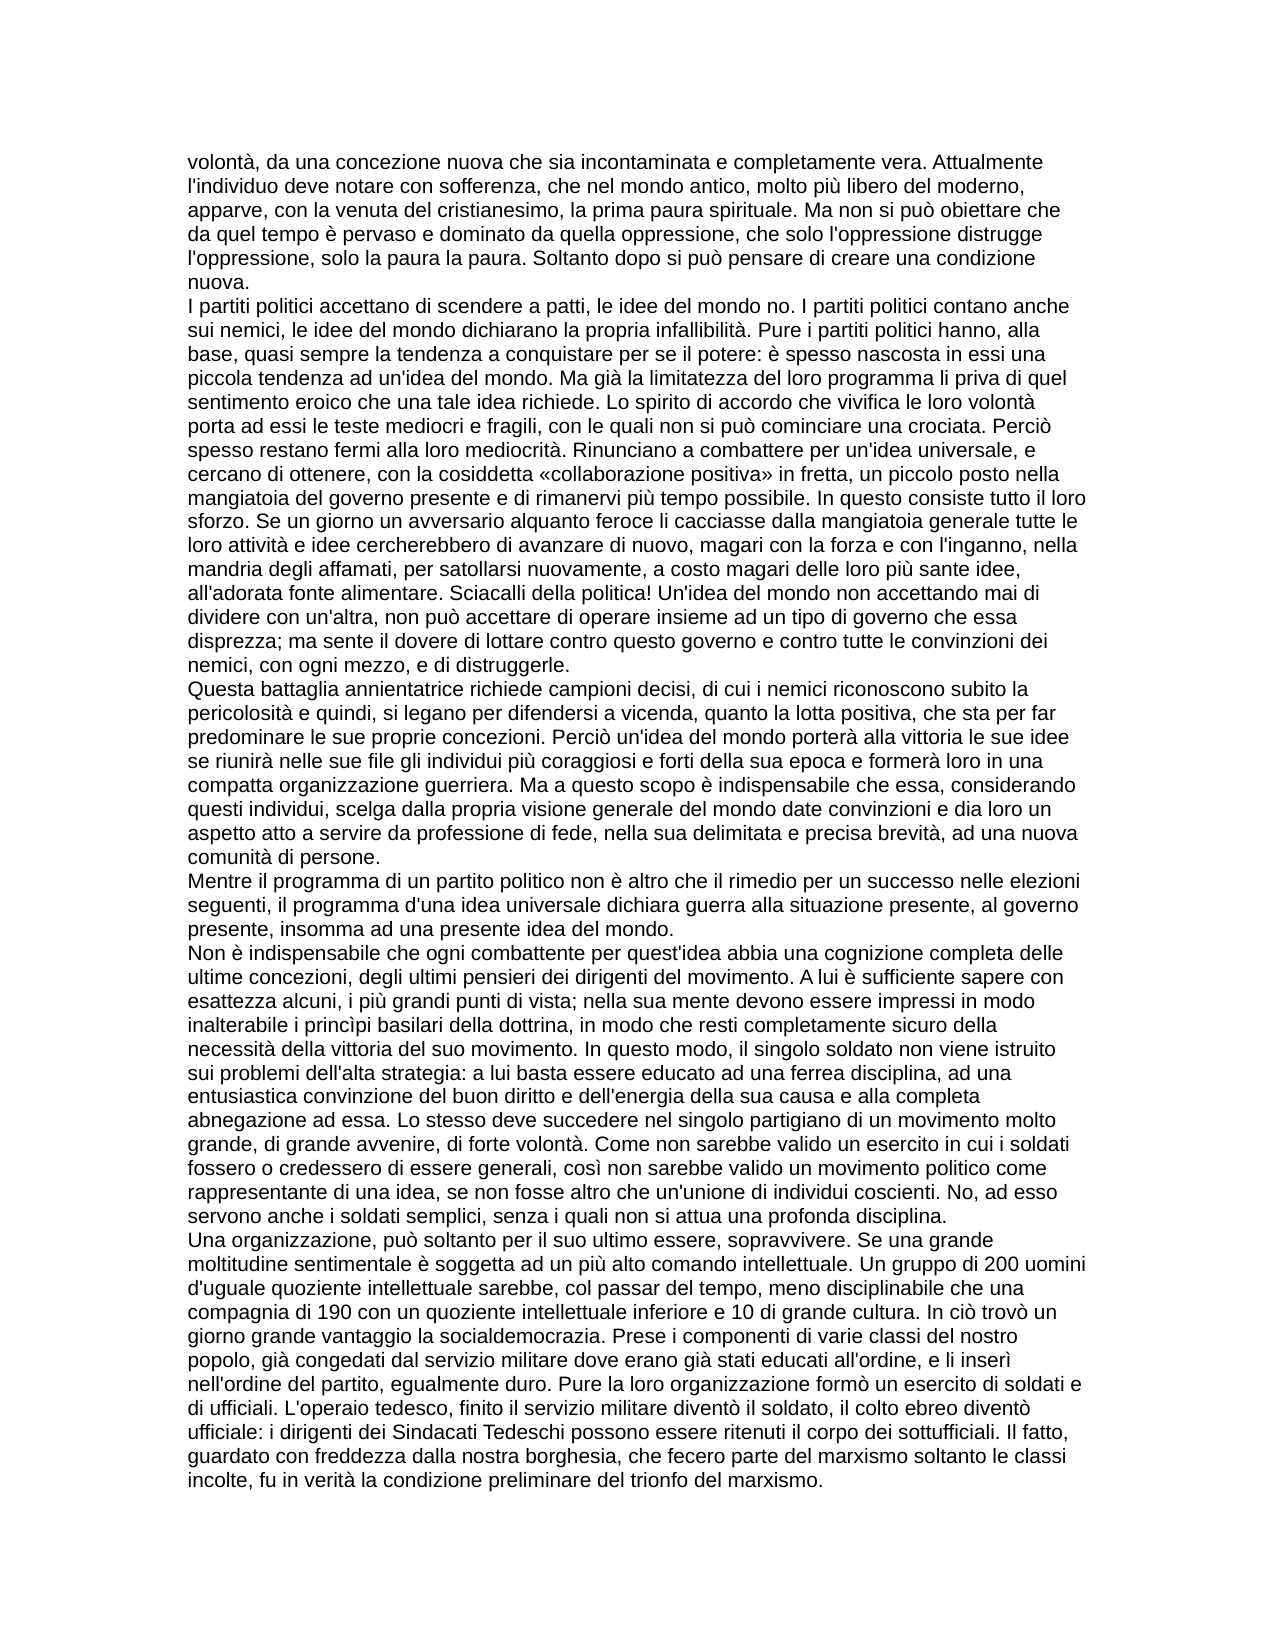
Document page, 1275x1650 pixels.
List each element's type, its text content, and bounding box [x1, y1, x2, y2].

text Questa battaglia annientatrice richiede campioni decisi, di cui i nemici riconoscono subito la pericolosità e quindi, si legano per difendersi a vicenda, quanto la lotta positiva, che sta per far predominare le sue proprie concezioni. Perciò un'idea del mondo porterà alla vittoria le sue idee se riunirà nelle sue file gli individui più coraggiosi e forti della sua epoca e formerà loro in una compatta organizzazione guerriera. Ma a questo scopo è indispensabile che essa, considerando questi individui, scelga dalla propria visione generale del mondo date convinzioni e dia loro un aspetto atto a servire da professione di fede, nella sua delimitata e precisa brevità, ad una nuova comunità di persone. [187, 677, 1087, 869]
text Una organizzazione, può soltanto per il suo ultimo essere, sopravvivere. Se una grande moltitudine sentimentale è soggetta ad un più alto comando intellettuale. Un gruppo di 200 uomini d'uguale quoziente intellettuale sarebbe, col passar del tempo, meno disciplinabile che una compagnia di 190 con un quoziente intellettuale inferiore e 10 di grande cultura. In ciò trovò un giorno grande vantaggio la socialdemocrazia. Prese i componenti di varie classi del nostro popolo, già congedati dal servizio militare dove erano già stati educati all'ordine, e li inserì nell'ordine del partito, egualmente duro. Pure la loro organizzazione formò un esercito di soldati e di ufficiali. L'operaio tedesco, finito il servizio militare diventò il soldato, il colto ebreo diventò ufficiale: i dirigenti dei Sindacati Tedeschi possono essere ritenuti il corpo dei sottufficiali. Il fatto, guardato con freddezza dalla nostra borghesia, che fecero parte del marxismo soltanto le classi incolte, fu in verità la condizione preliminare del trionfo del marxismo. [187, 1228, 1087, 1492]
text Mentre il programma di un partito politico non è altro che il rimedio per un successo nelle elezioni seguenti, il programma d'una idea universale dichiara guerra alla situazione presente, al governo presente, insomma ad una presente idea del mondo. [187, 869, 1087, 941]
text Non è indispensabile che ogni combattente per quest'idea abbia una cognizione completa delle ultime concezioni, degli ultimi pensieri dei dirigenti del movimento. A lui è sufficiente sapere con esattezza alcuni, i più grandi punti di vista; nella sua mente devono essere impressi in modo inalterabile i princìpi basilari della dottrina, in modo che resti completamente sicuro della necessità della vittoria del suo movimento. In questo modo, il singolo soldato non viene istruito sui problemi dell'alta strategia: a lui basta essere educato ad una ferrea disciplina, ad una entusiastica convinzione del buon diritto e dell'energia della sua causa e alla completa abnegazione ad essa. Lo stesso deve succedere nel singolo partigiano di un movimento molto grande, di grande avvenire, di forte volontà. Come non sarebbe valido un esercito in cui i soldati fossero o credessero di essere generali, così non sarebbe valido un movimento politico come rappresentante di una idea, se non fosse altro che un'unione di individui coscienti. No, ad esso servono anche i soldati semplici, senza i quali non si attua una profonda disciplina. [187, 941, 1087, 1228]
text I partiti politici accettano di scendere a patti, le idee del mondo no. I partiti politici contano anche sui nemici, le idee del mondo dichiarano la propria infallibilità. Pure i partiti politici hanno, alla base, quasi sempre la tendenza a conquistare per se il potere: è spesso nascosta in essi una piccola tendenza ad un'idea del mondo. Ma già la limitatezza del loro programma li priva di quel sentimento eroico che una tale idea richiede. Lo spirito di accordo che vivifica le loro volontà porta ad essi le teste mediocri e fragili, con le quali non si può cominciare una crociata. Perciò spesso restano fermi alla loro mediocrità. Rinunciano a combattere per un'idea universale, e cercano di ottenere, con la cosiddetta «collaborazione positiva» in fretta, un piccolo posto nella mangiatoia del governo presente e di rimanervi più tempo possibile. In questo consiste tutto il loro sforzo. Se un giorno un avversario alquanto feroce li cacciasse dalla mangiatoia generale tutte le loro attività e idee cercherebbero di avanzare di nuovo, magari con la forza e con l'inganno, nella mandria degli affamati, per satollarsi nuovamente, a costo magari delle loro più sante idee, all'adorata fonte alimentare. Sciacalli della politica! Un'idea del mondo non accettando mai di dividere con un'altra, non può accettare di operare insieme ad un tipo di governo che essa disprezza; ma sente il dovere di lottare contro questo governo e contro tutte le convinzioni dei nemici, con ogni mezzo, e di distruggerle. [187, 294, 1087, 677]
text volontà, da una concezione nuova che sia incontaminata e completamente vera. Attualmente l'individuo deve notare con sofferenza, che nel mondo antico, molto più libero del moderno, apparve, con la venuta del cristianesimo, la prima paura spirituale. Ma non si può obiettare che da quel tempo è pervaso e dominato da quella oppressione, che solo l'oppressione distrugge l'oppressione, solo la paura la paura. Soltanto dopo si può pensare di creare una condizione nuova. [187, 150, 1087, 294]
